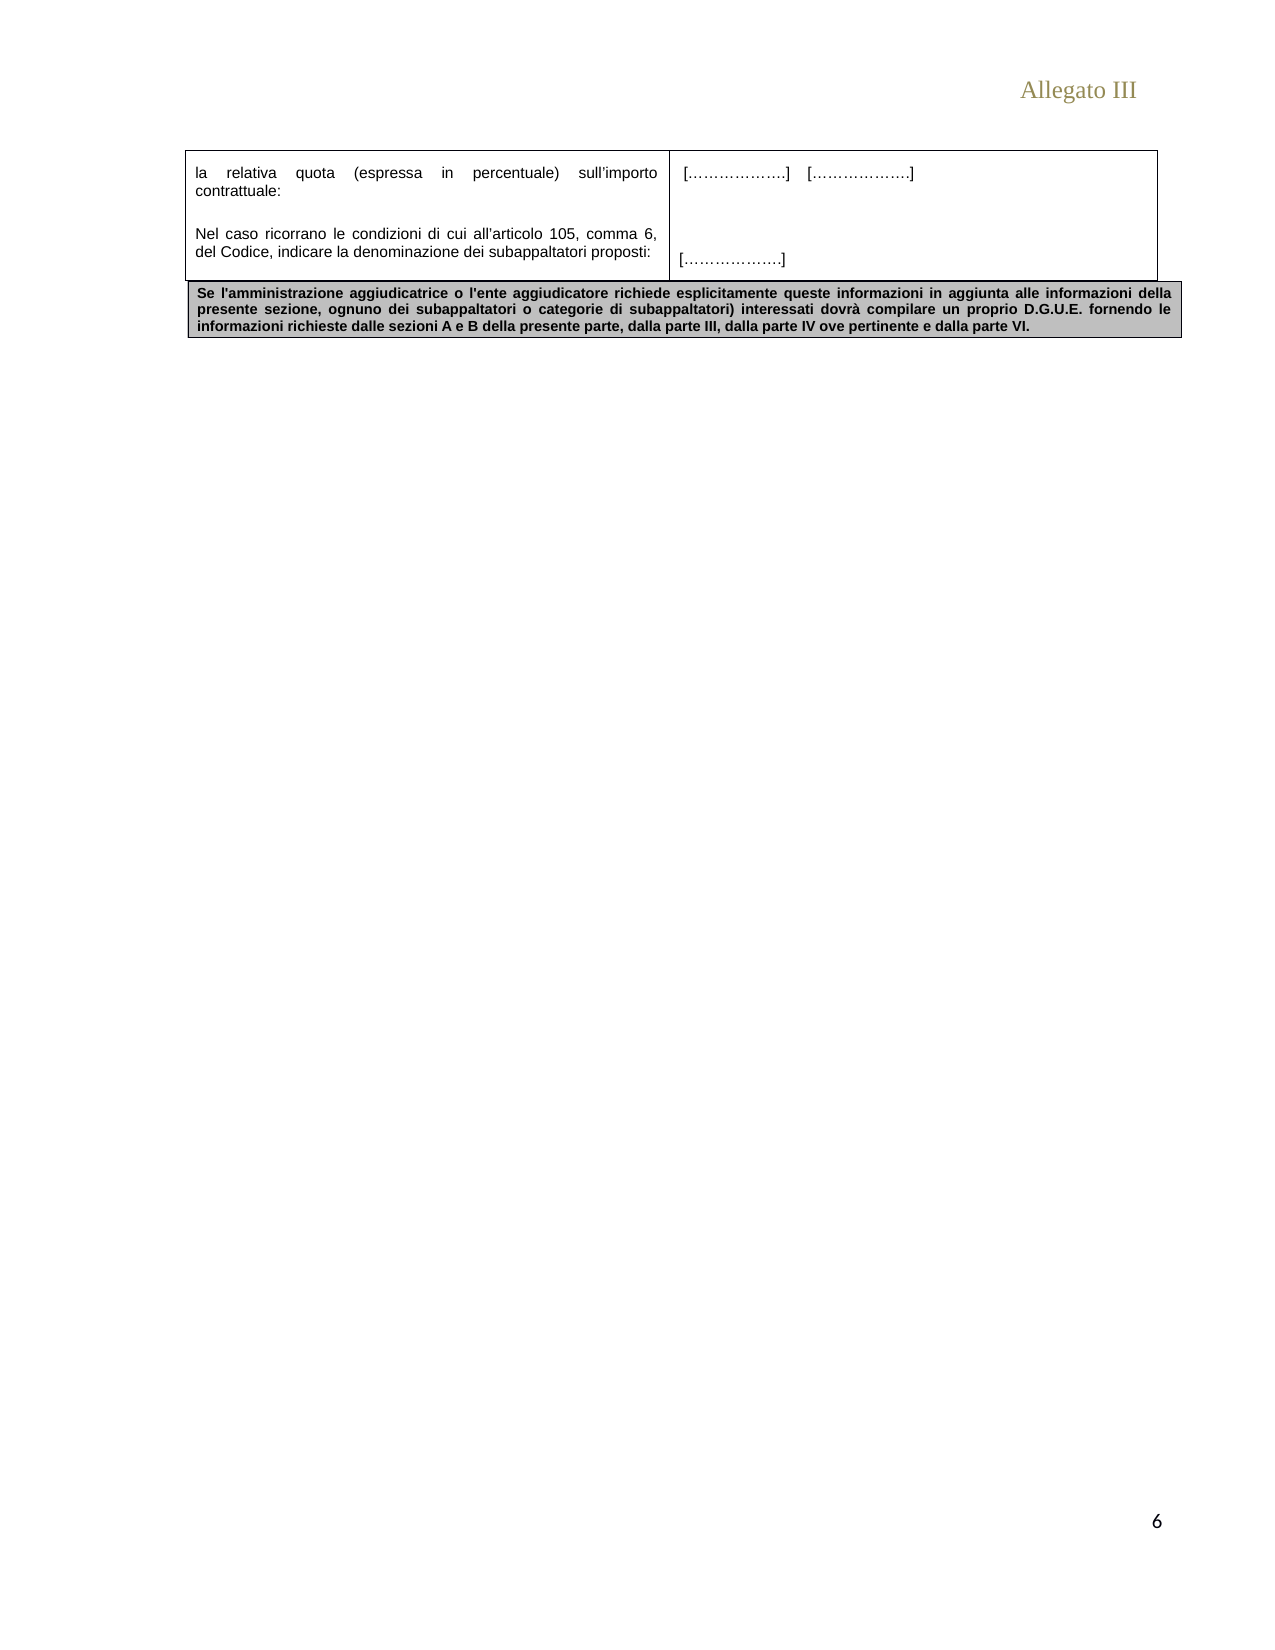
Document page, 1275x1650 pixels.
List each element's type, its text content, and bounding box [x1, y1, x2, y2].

table_cell la relativa quota (espressa in percentuale) sull’importo contrattuale: Nel caso ricorrano le condizioni di cui all’articolo 105, comma 6, del Codice, indicare la denominazione dei subappaltatori proposti: [186, 151, 669, 280]
title Se l'amministrazione aggiudicatrice o l'ente aggiudicatore richiede esplicitamente queste informazioni in aggiunta alle informazioni della presente sezione, ognuno dei subappaltatori o categorie di subappaltatori) interessati dovrà compilare un proprio D.G.U.E. fornendo le informazioni richieste dalle sezioni A e B della presente parte, dalla parte III, dalla parte IV ove pertinente e dalla parte VI. [189, 282, 1181, 337]
table_cell [……………….] [……………….] [……………….] [670, 151, 1157, 280]
